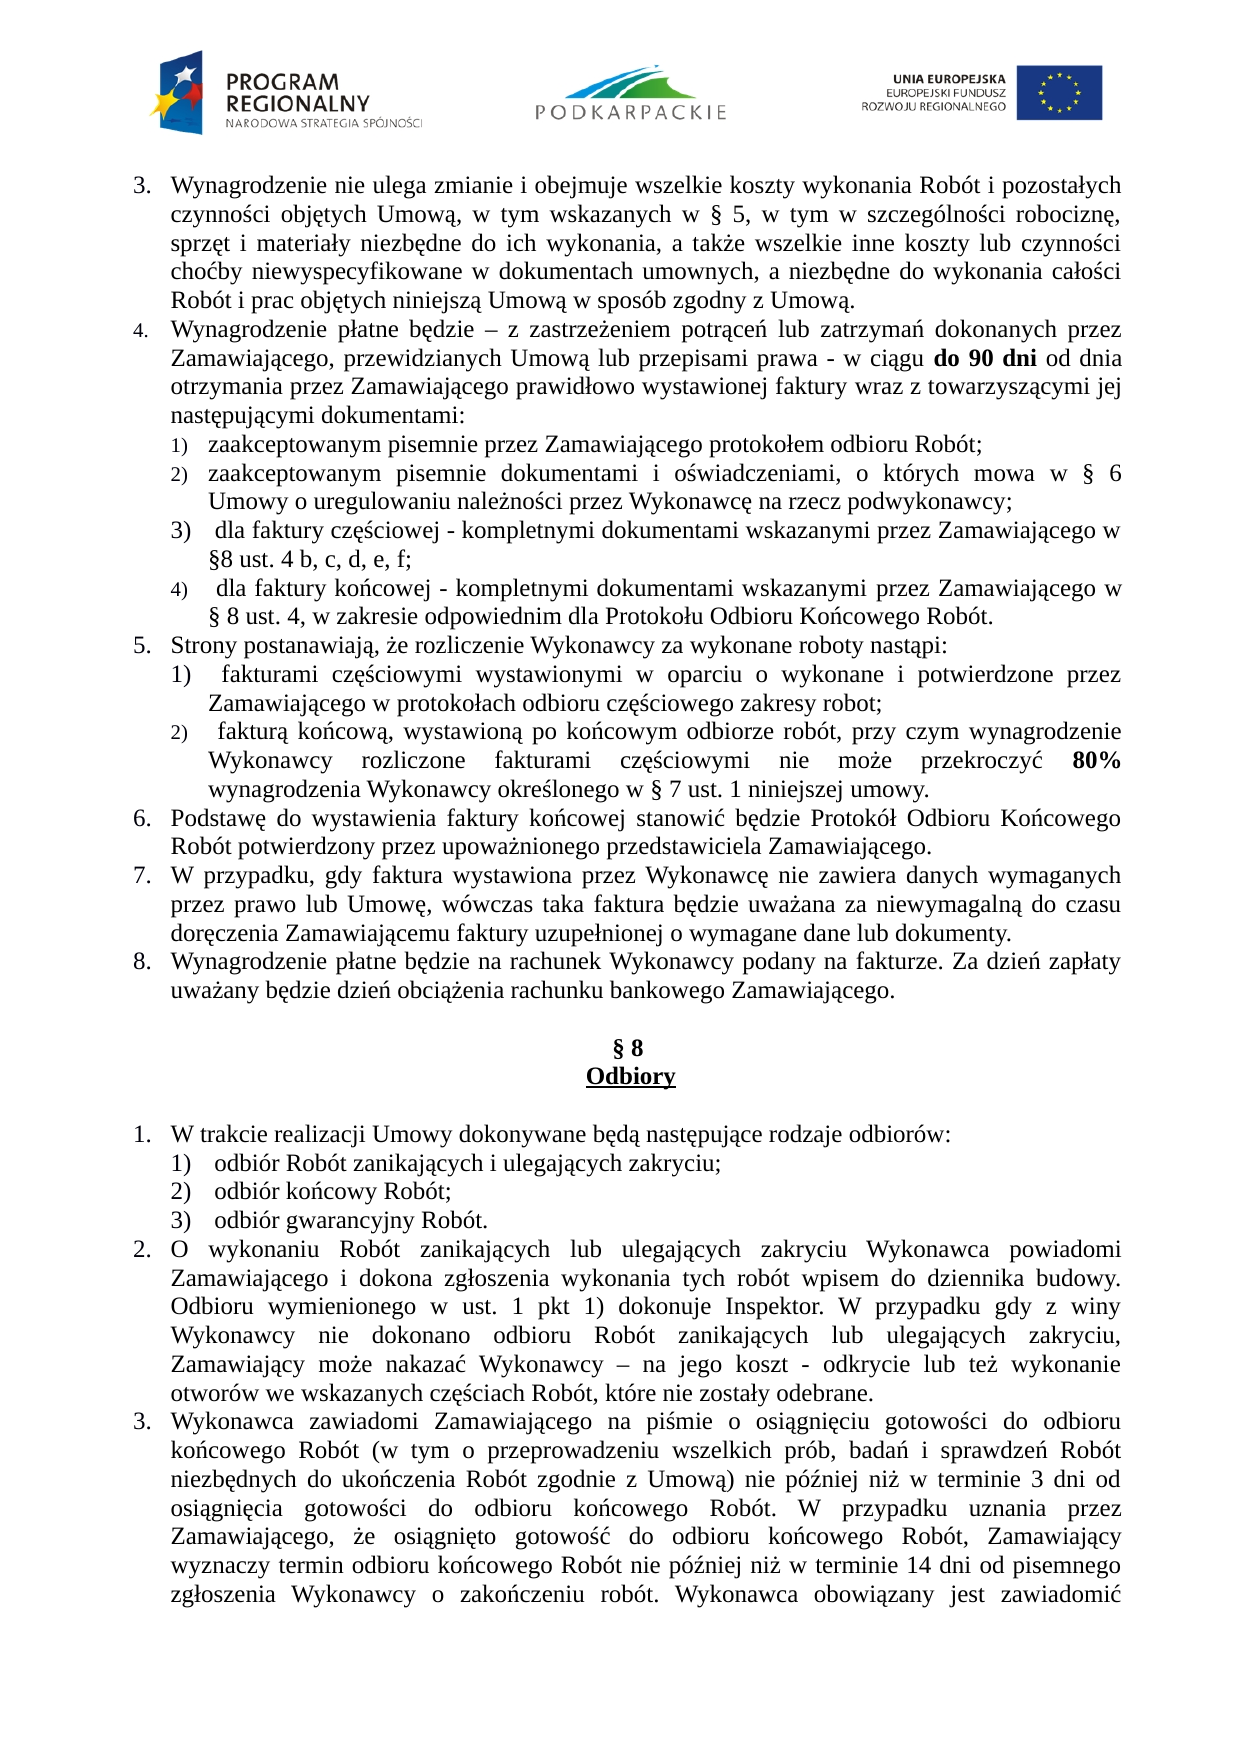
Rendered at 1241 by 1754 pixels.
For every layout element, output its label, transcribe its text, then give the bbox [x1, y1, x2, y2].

list Wynagrodzenie płatne będzie na rachunek Wykonawcy podany na fakturze. Za dzień zapłaty uważany będzie dzień obciążenia rachunku bankowego Zamawiającego. [133, 946, 1122, 1004]
list zaakceptowanym pisemnie dokumentami i oświadczeniami, o których mowa w § 6 Umowy o uregulowaniu należności przez Wykonawcę na rzecz podwykonawcy; [170, 458, 1122, 515]
list odbiór gwarancyjny Robót. [170, 1205, 1122, 1234]
list Wynagrodzenie nie ulega zmianie i obejmuje wszelkie koszty wykonania Robót i pozostałych czynności objętych Umową, w tym wskazanych w § 5, w tym w szczególności robociznę, sprzęt i materiały niezbędne do ich wykonania, a także wszelkie inne koszty lub czynności choćby niewyspecyfikowane w dokumentach umownych, a niezbędne do wykonania całości Robót i prac objętych niniejszą Umową w sposób zgodny z Umową. [133, 170, 1122, 314]
list dla faktury częściowej - kompletnymi dokumentami wskazanymi przez Zamawiającego w §8 ust. 4 b, c, d, e, f; [170, 515, 1122, 573]
list dla faktury końcowej - kompletnymi dokumentami wskazanymi przez Zamawiającego w § 8 ust. 4, w zakresie odpowiednim dla Protokołu Odbioru Końcowego Robót. [170, 573, 1122, 630]
list W przypadku, gdy faktura wystawiona przez Wykonawcę nie zawiera danych wymaganych przez prawo lub Umowę, wówczas taka faktura będzie uważana za niewymagalną do czasu doręczenia Zamawiającemu faktury uzupełnionej o wymagane dane lub dokumenty. [133, 860, 1122, 946]
list Podstawę do wystawienia faktury końcowej stanowić będzie Protokół Odbioru Końcowego Robót potwierdzony przez upoważnionego przedstawiciela Zamawiającego. [133, 803, 1122, 860]
list W trakcie realizacji Umowy dokonywane będą następujące rodzaje odbiorów: [133, 1119, 1122, 1148]
list Wykonawca zawiadomi Zamawiającego na piśmie o osiągnięciu gotowości do odbioru końcowego Robót (w tym o przeprowadzeniu wszelkich prób, badań i sprawdzeń Robót niezbędnych do ukończenia Robót zgodnie z Umową) nie później niż w terminie 3 dni od osiągnięcia gotowości do odbioru końcowego Robót. W przypadku uznania przez Zamawiającego, że osiągnięto gotowość do odbioru końcowego Robót, Zamawiający wyznaczy termin odbioru końcowego Robót nie później niż w terminie 14 dni od pisemnego zgłoszenia Wykonawcy o zakończeniu robót. Wykonawca obowiązany jest zawiadomić [133, 1406, 1122, 1608]
list odbiór końcowy Robót; [170, 1176, 1122, 1205]
list fakturami częściowymi wystawionymi w oparciu o wykonane i potwierdzone przez Zamawiającego w protokołach odbioru częściowego zakresy robot; [170, 659, 1122, 716]
list odbiór Robót zanikających i ulegających zakryciu; [170, 1148, 1122, 1176]
list fakturą końcową, wystawioną po końcowym odbiorze robót, przy czym wynagrodzenie Wykonawcy rozliczone fakturami częściowymi nie może przekroczyć 80% wynagrodzenia Wykonawcy określonego w § 7 ust. 1 niniejszej umowy. [170, 716, 1122, 803]
text Odbiory [133, 1061, 1122, 1090]
text § 8 [133, 1033, 1122, 1061]
list Wynagrodzenie płatne będzie – z zastrzeżeniem potrąceń lub zatrzymań dokonanych przez Zamawiającego, przewidzianych Umową lub przepisami prawa - w ciągu do 90 dni od dnia otrzymania przez Zamawiającego prawidłowo wystawionej faktury wraz z towarzyszącymi jej następującymi dokumentami: [133, 314, 1122, 429]
list O wykonaniu Robót zanikających lub ulegających zakryciu Wykonawca powiadomi Zamawiającego i dokona zgłoszenia wykonania tych robót wpisem do dziennika budowy. Odbioru wymienionego w ust. 1 pkt 1) dokonuje Inspektor. W przypadku gdy z winy Wykonawcy nie dokonano odbioru Robót zanikających lub ulegających zakryciu, Zamawiający może nakazać Wykonawcy – na jego koszt - odkrycie lub też wykonanie otworów we wskazanych częściach Robót, które nie zostały odebrane. [133, 1234, 1122, 1406]
list Strony postanawiają, że rozliczenie Wykonawcy za wykonane roboty nastąpi: [133, 630, 1122, 659]
list zaakceptowanym pisemnie przez Zamawiającego protokołem odbioru Robót; [170, 429, 1122, 458]
